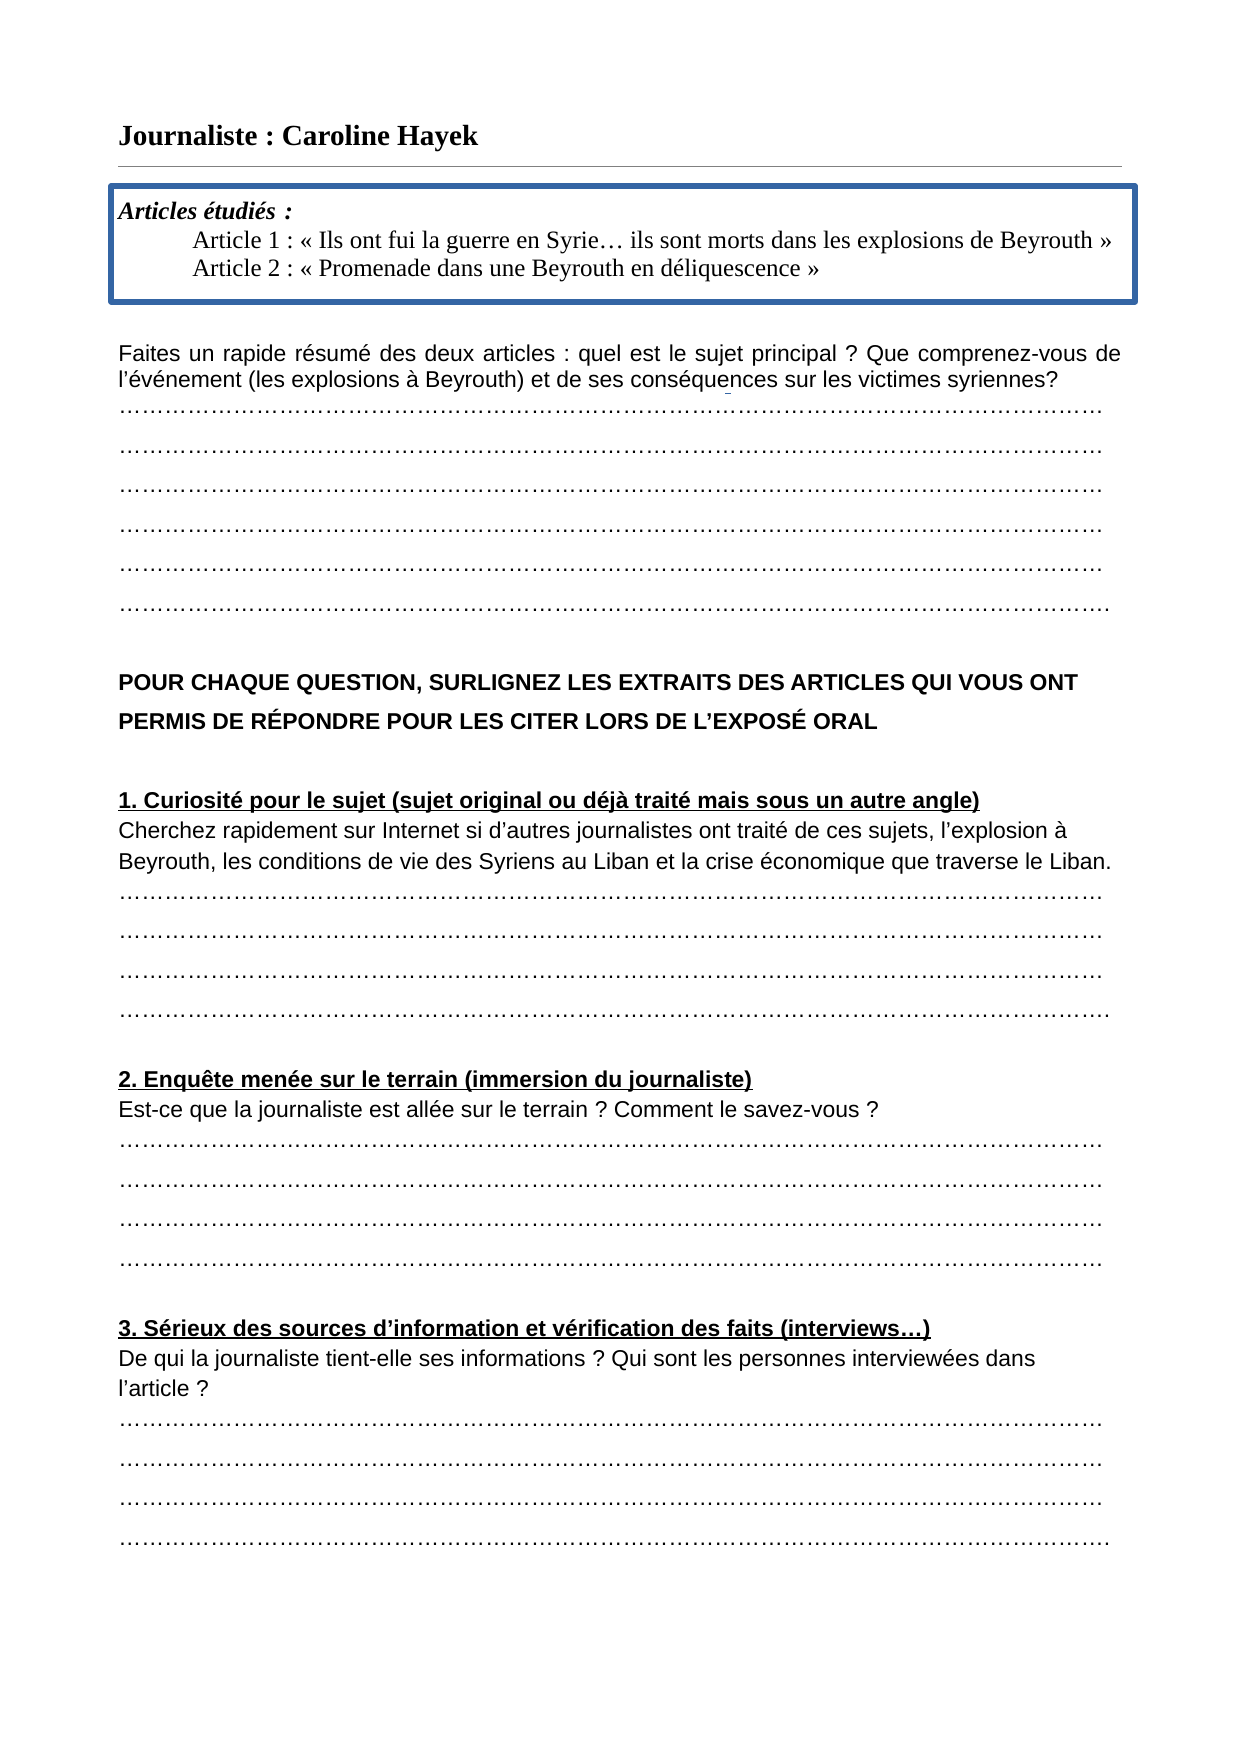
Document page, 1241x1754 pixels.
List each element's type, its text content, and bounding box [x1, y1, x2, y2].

text Article 2 : « Promenade dans une Beyrouth en déliquescence » [118, 253, 1122, 282]
text Est-ce que la journaliste est allée sur le terrain ? Comment le savez-vous ? [118, 1096, 1122, 1122]
text ………………………………………………………………………………………………………………………………………………………………………………………………………………………………………………………………………………………………………………………………………………………………………………………………………………………………………………………………………………………………………………………………………………………………………………………………………………………………………………………………………………………………………………. [118, 392, 1122, 616]
text …………………………………………………………………………………………………………………………………………………………………………………………………………………………………………………………………………………………………………………………………………………………………………………………………………………………………………………………………………. [118, 878, 1122, 1023]
text ………………………………………………………………………………………………………………………………………………………………………………………………………………………………………………………………………………………………………………………………………………………………………………………………………………………………………………………………………… [118, 1126, 1122, 1271]
text …………………………………………………………………………………………………………………………………………………………………………………………………………………………………………………………………………………………………………………………………………………………………………………………………………………………………………………………………………. [118, 1405, 1122, 1550]
text Article 1 : « Ils ont fui la guerre en Syrie… ils sont morts dans les explosions de Beyrouth » [118, 225, 1122, 253]
text 1. Curiosité pour le sujet (sujet original ou déjà traité mais sous un autre angle) [118, 787, 1122, 813]
text Cherchez rapidement sur Internet si d’autres journalistes ont traité de ces sujets, l’explosion à Beyrouth, les conditions de vie des Syriens au Liban et la crise économique que traverse le Liban. [118, 817, 1122, 874]
text Faites un rapide résumé des deux articles : quel est le sujet principal ? Que comprenez-vous de l’événement (les explosions à Beyrouth) et de ses conséquences sur les victimes syriennes? [118, 340, 1122, 392]
text 3. Sérieux des sources d’information et vérification des faits (interviews…) [118, 1314, 1122, 1341]
text PERMIS DE RÉPONDRE POUR LES CITER LORS DE L’EXPOSÉ ORAL [118, 708, 1122, 734]
text 2. Enquête menée sur le terrain (immersion du journaliste) [118, 1066, 1122, 1092]
text Journaliste : Caroline Hayek [118, 118, 1122, 152]
text Articles étudiés : [118, 196, 1122, 225]
text De qui la journaliste tient-elle ses informations ? Qui sont les personnes interviewées dans l’article ? [118, 1345, 1122, 1401]
text POUR CHAQUE QUESTION, SURLIGNEZ LES EXTRAITS DES ARTICLES QUI VOUS ONT [118, 669, 1122, 695]
